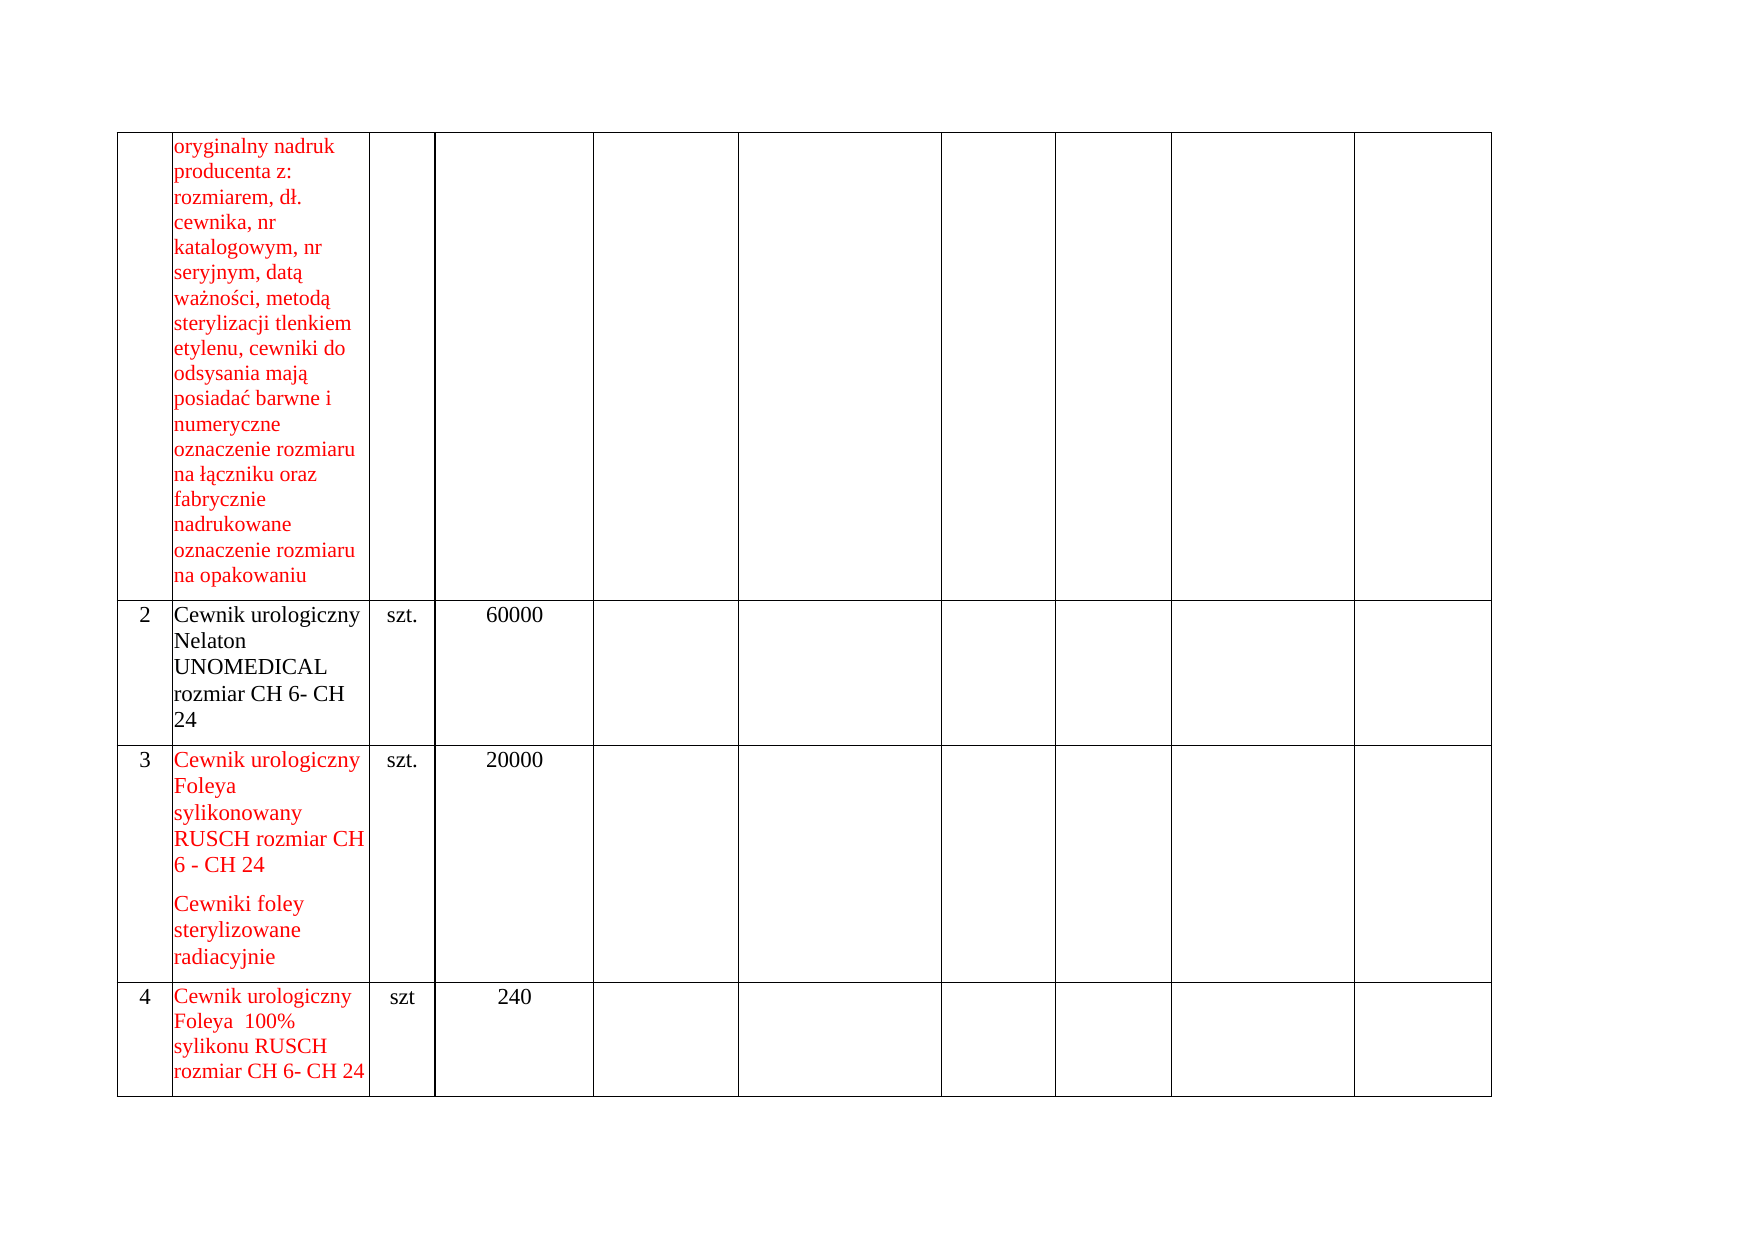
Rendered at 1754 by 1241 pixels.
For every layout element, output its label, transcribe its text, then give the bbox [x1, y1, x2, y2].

table_cell [1355, 746, 1491, 982]
table_cell [594, 746, 738, 982]
table_cell szt [370, 983, 434, 1096]
table_cell [594, 601, 738, 745]
table_cell [1172, 133, 1354, 599]
table_cell 60000 [436, 601, 593, 745]
table_cell [370, 133, 434, 599]
table_cell [1355, 133, 1491, 599]
table_cell [1056, 601, 1171, 745]
table_cell [118, 133, 172, 599]
table_cell szt. [370, 746, 434, 982]
table_cell Cewnik urologiczny Foleya 100% sylikonu RUSCH rozmiar CH 6- CH 24 [173, 983, 369, 1096]
table_cell [1355, 601, 1491, 745]
table_cell [1172, 601, 1354, 745]
table_cell [739, 601, 941, 745]
table_cell 2 [118, 601, 172, 745]
table_cell [1056, 983, 1171, 1096]
table_cell [739, 983, 941, 1096]
table_cell 3 [118, 746, 172, 982]
table_cell [594, 133, 738, 599]
table_cell [942, 133, 1055, 599]
table_cell [1172, 983, 1354, 1096]
table_cell [1056, 133, 1171, 599]
table_cell 240 [436, 983, 593, 1096]
table_cell 20000 [436, 746, 593, 982]
table_cell [739, 133, 941, 599]
table_cell [942, 746, 1055, 982]
table_cell [739, 746, 941, 982]
table_cell [942, 983, 1055, 1096]
table_cell [1056, 746, 1171, 982]
table_cell 4 [118, 983, 172, 1096]
table_cell szt. [370, 601, 434, 745]
table_cell [942, 601, 1055, 745]
table_cell oryginalny nadruk producenta z: rozmiarem, dł. cewnika, nr katalogowym, nr seryjnym, datą ważności, metodą sterylizacji tlenkiem etylenu, cewniki do odsysania mają posiadać barwne i numeryczne oznaczenie rozmiaru na łączniku oraz fabrycznie nadrukowane oznaczenie rozmiaru na opakowaniu [173, 133, 369, 599]
table_cell [1172, 746, 1354, 982]
table_cell [1355, 983, 1491, 1096]
table_cell Cewnik urologiczny Nelaton UNOMEDICAL rozmiar CH 6- CH 24 [173, 601, 369, 745]
table_cell [436, 133, 593, 599]
table_cell Cewnik urologiczny Foleya sylikonowany RUSCH rozmiar CH 6 - CH 24 Cewniki foley sterylizowane radiacyjnie [173, 746, 369, 982]
table_cell [594, 983, 738, 1096]
